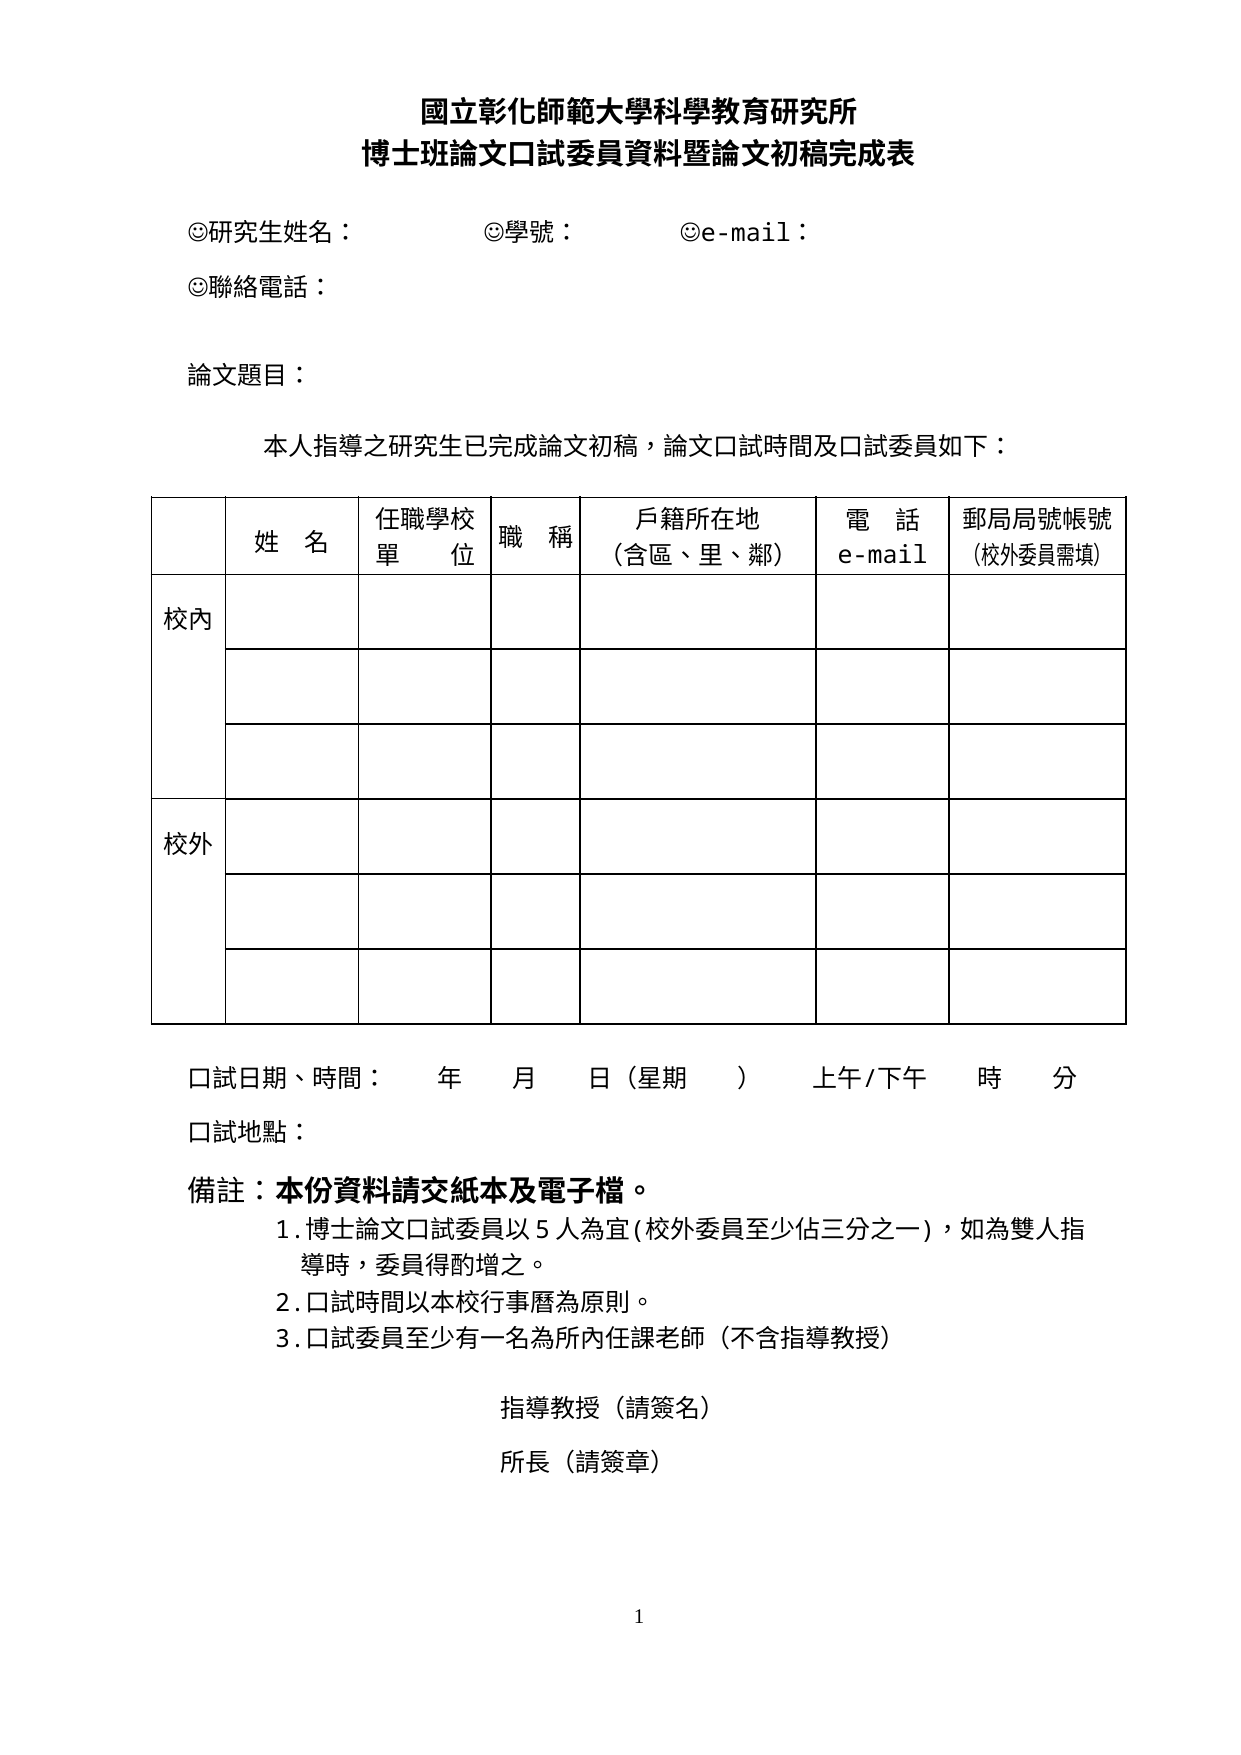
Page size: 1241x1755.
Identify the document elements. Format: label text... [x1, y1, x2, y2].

table_cell [817, 800, 948, 873]
text 口試日期、時間： 年 月 日（星期 ） 上午/下午 時 分 [187, 1058, 1090, 1095]
text 口試地點： [187, 1113, 1090, 1149]
table_cell [950, 875, 1125, 948]
table_cell [226, 875, 358, 948]
table_cell [817, 650, 948, 723]
table_cell [492, 875, 579, 948]
table_cell [359, 725, 490, 798]
table_header [152, 498, 225, 573]
table_cell [817, 725, 948, 798]
table_cell [226, 650, 358, 723]
table_header 戶籍所在地 （含區、里、鄰） [581, 498, 815, 573]
table_cell [492, 575, 579, 648]
text 研究生姓名： 學號： e-mail： [187, 213, 1090, 249]
table_cell [359, 800, 490, 873]
table_cell [817, 875, 948, 948]
table_cell [581, 725, 815, 798]
text 國立彰化師範大學科學教育研究所 [187, 89, 1090, 131]
text 聯絡電話： [187, 267, 1090, 303]
text 博士班論文口試委員資料暨論文初稿完成表 [187, 131, 1090, 173]
table_header 職 稱 [492, 498, 579, 573]
table_cell [359, 950, 490, 1023]
table_cell [492, 800, 579, 873]
table_cell [359, 575, 490, 648]
table_cell [359, 650, 490, 723]
table_cell [359, 875, 490, 948]
table_cell [950, 800, 1125, 873]
table_cell [581, 875, 815, 948]
table_cell [581, 800, 815, 873]
text 2.口試時間以本校行事曆為原則。 [187, 1282, 1090, 1318]
text 3.口試委員至少有一名為所內任課老師（不含指導教授） [187, 1318, 1090, 1354]
text 1.博士論文口試委員以5人為宜(校外委員至少佔三分之一)，如為雙人指導時，委員得酌增之。 [275, 1209, 1090, 1282]
table_header 任職學校 單 位 [359, 498, 490, 573]
table_cell [581, 650, 815, 723]
text 論文題目： [187, 356, 1090, 392]
table_cell [817, 575, 948, 648]
text 本人指導之研究生已完成論文初稿，論文口試時間及口試委員如下： [187, 426, 1090, 462]
table_header 郵局局號帳號 （校外委員需填） [950, 498, 1125, 573]
table_cell [492, 950, 579, 1023]
table_cell 校外 [152, 799, 225, 1023]
table_cell [492, 650, 579, 723]
table_cell [226, 950, 358, 1023]
table_cell [950, 650, 1125, 723]
table_cell [581, 575, 815, 648]
table_cell [226, 725, 358, 798]
table_cell 校內 [152, 575, 225, 798]
table_cell [950, 950, 1125, 1023]
text 所長（請簽章） [187, 1443, 1090, 1479]
table_header 姓 名 [226, 498, 358, 573]
text 指導教授（請簽名） [187, 1388, 1090, 1425]
text 備註：本份資料請交紙本及電子檔。 [187, 1167, 1090, 1209]
table_cell [950, 575, 1125, 648]
table_header 電 話 e-mail [817, 498, 948, 573]
table_cell [226, 800, 358, 873]
table_cell [226, 575, 358, 648]
table_cell [950, 725, 1125, 798]
table_cell [817, 950, 948, 1023]
table_cell [581, 950, 815, 1023]
table_cell [492, 725, 579, 798]
